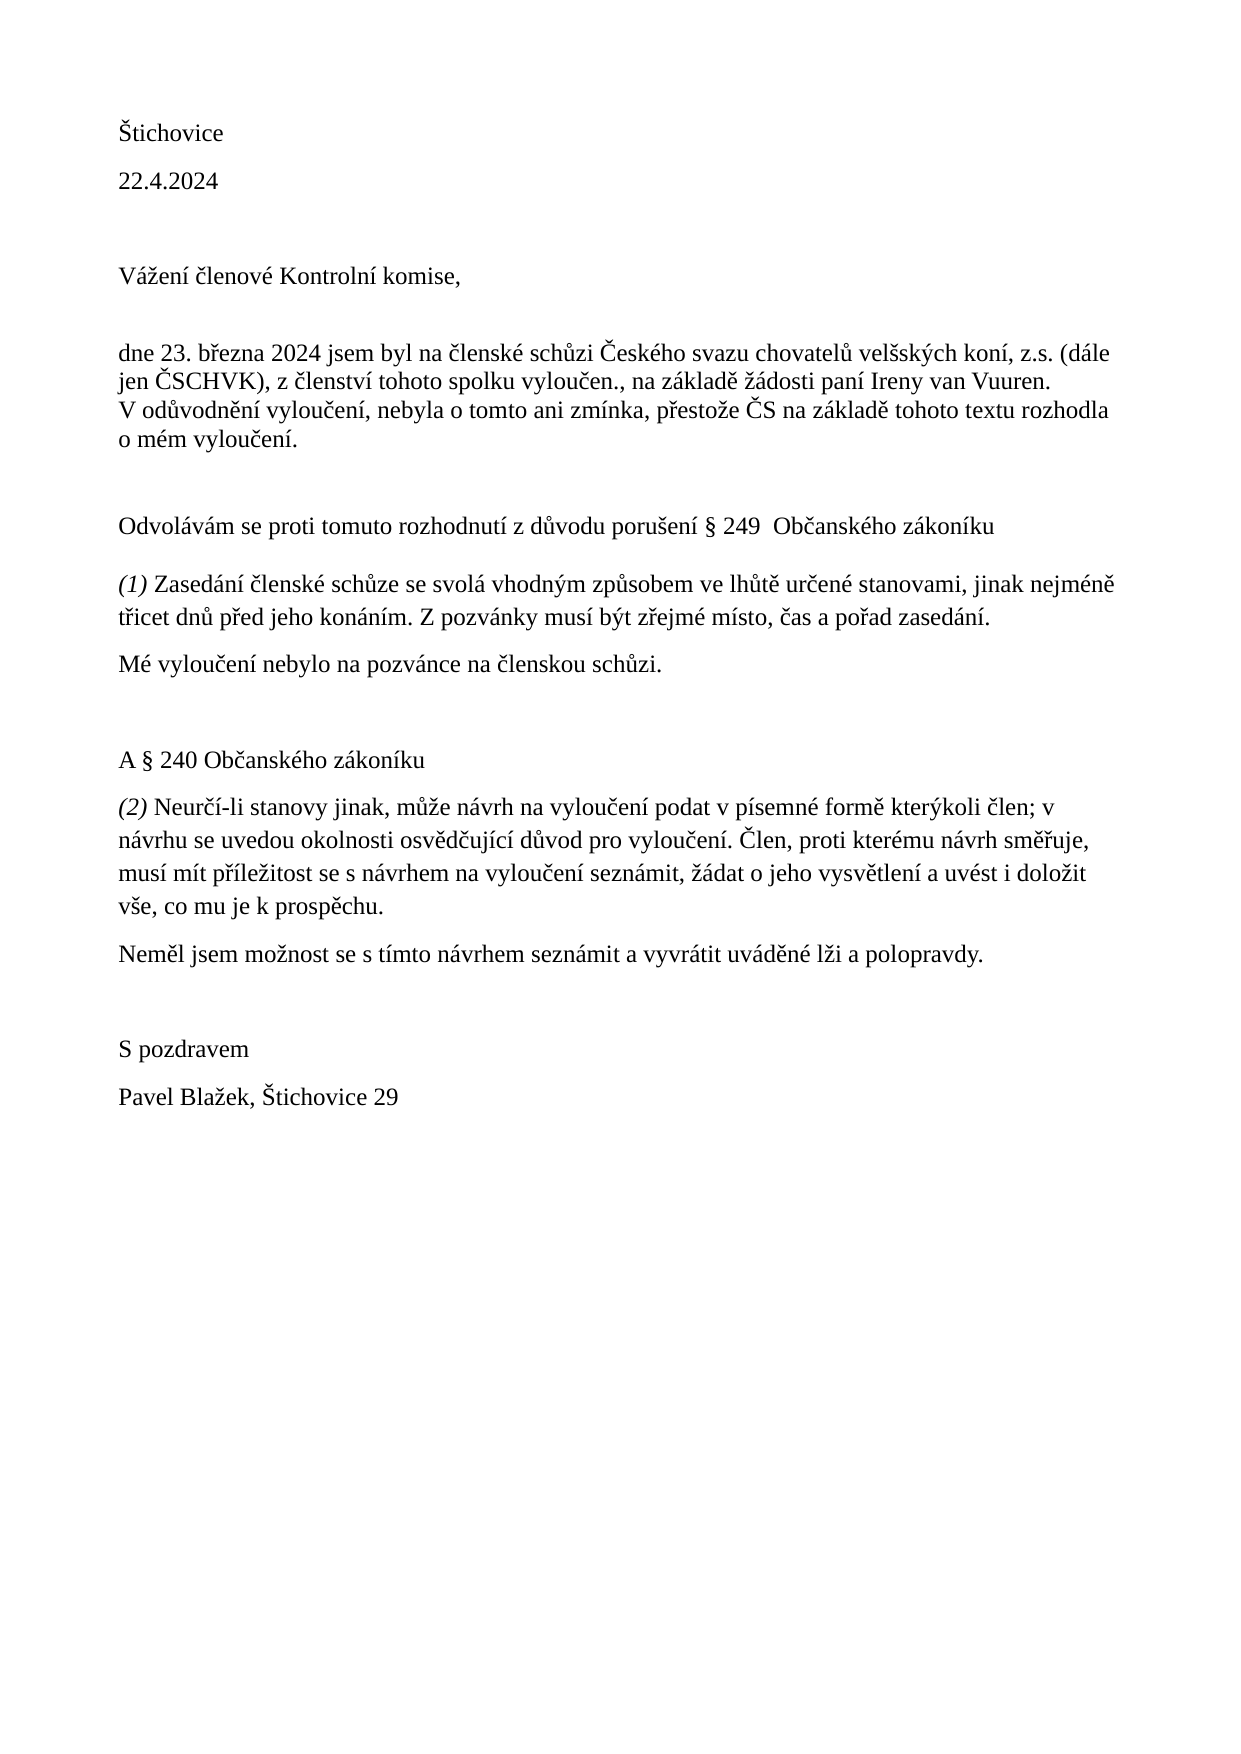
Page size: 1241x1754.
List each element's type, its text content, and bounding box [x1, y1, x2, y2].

text Pavel Blažek, Štichovice 29 [118, 1082, 1122, 1111]
text dne 23. března 2024 jsem byl na členské schůzi Českého svazu chovatelů velšských koní, z.s. (dále jen ČSCHVK), z členství tohoto spolku vyloučen., na základě žádosti paní Ireny van Vuuren. V odůvodnění vyloučení, nebyla o tomto ani zmínka, přestože ČS na základě tohoto textu rozhodla o mém vyloučení. [118, 338, 1122, 453]
text Štichovice [118, 118, 1122, 147]
text Neměl jsem možnost se s tímto návrhem seznámit a vyvrátit uváděné lži a polopravdy. [118, 939, 1122, 968]
text A § 240 Občanského zákoníku [118, 745, 1122, 773]
text Odvolávám se proti tomuto rozhodnutí z důvodu porušení § 249 Občanského zákoníku [118, 511, 1122, 540]
text S pozdravem [118, 1034, 1122, 1063]
text Mé vyloučení nebylo na pozvánce na členskou schůzi. [118, 649, 1122, 678]
text 22.4.2024 [118, 166, 1122, 194]
text (1) Zasedání členské schůze se svolá vhodným způsobem ve lhůtě určené stanovami, jinak nejméně třicet dnů před jeho konáním. Z pozvánky musí být zřejmé místo, čas a pořad zasedání. [118, 569, 1122, 631]
text (2) Neurčí-li stanovy jinak, může návrh na vyloučení podat v písemné formě kterýkoli člen; v návrhu se uvedou okolnosti osvědčující důvod pro vyloučení. Člen, proti kterému návrh směřuje, musí mít příležitost se s návrhem na vyloučení seznámit, žádat o jeho vysvětlení a uvést i doložit vše, co mu je k prospěchu. [118, 792, 1122, 920]
text Vážení členové Kontrolní komise, [118, 261, 1122, 290]
